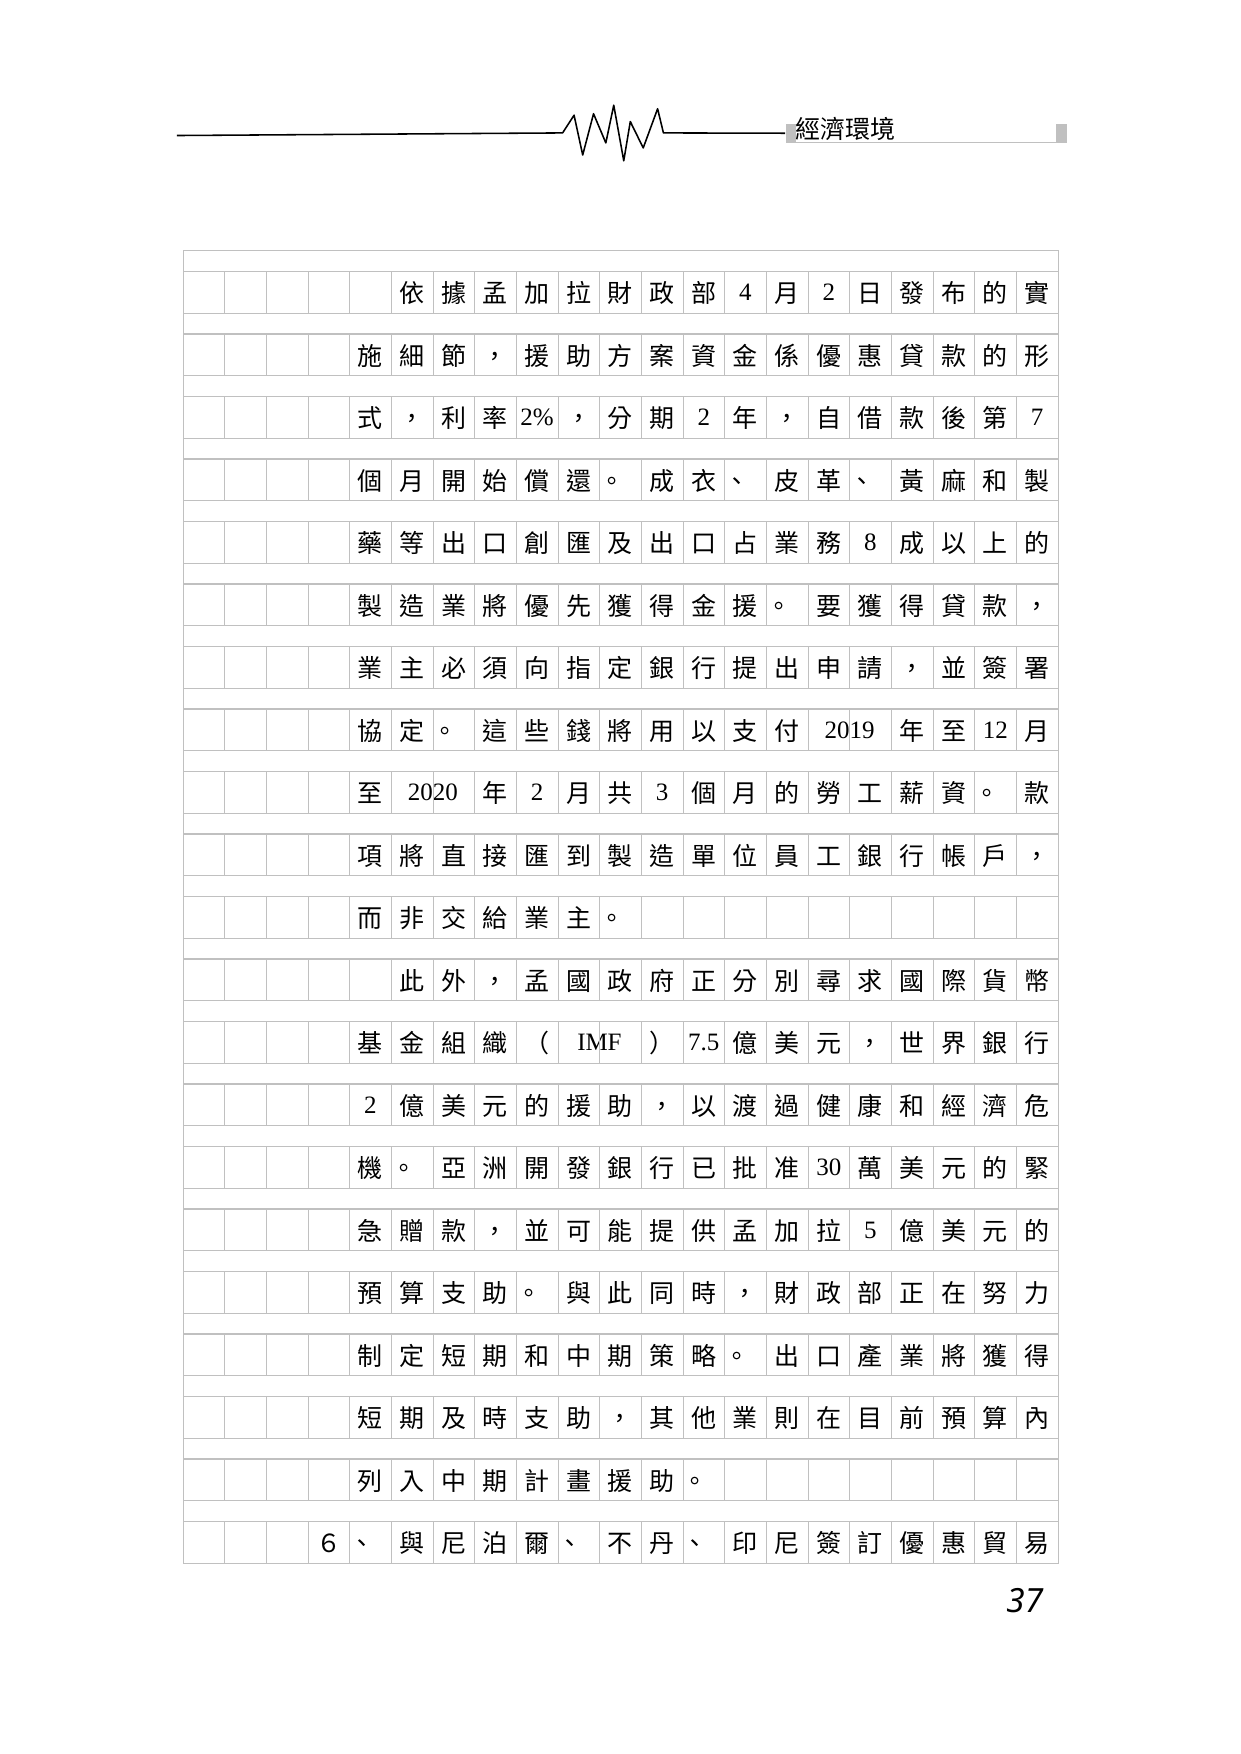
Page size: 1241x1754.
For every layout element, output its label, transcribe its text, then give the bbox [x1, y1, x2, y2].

text 依據孟加拉財政部4月2日發布的實施細節，援助方案資金係優惠貸款的形式，利率2%，分期2年，自借款後第7個月開始償還。成衣、皮革、黃麻和製藥等出口創匯及出口占業務8成以上的製造業將優先獲得金援。要獲得貸款，業主必須向指定銀行提出申請，並簽署協定。這些錢將用以支付2019年至12月至2020年2月共3個月的勞工薪資。款項將直接匯到製造單位員工銀行帳戶，而非交給業主。 [330, 314, 1058, 333]
text ６、與尼泊爾、不丹、印尼簽訂優惠貿易協議（PTA） [642, 1522, 683, 1563]
text 此外，孟國政府正分別尋求國際貨幣基金組織（IMF）7.5億美元，世界銀行2億美元的援助，以渡過健康和經濟危機。亞洲開發銀行已批准30萬美元的緊急贈款，並可能提供孟加拉5億美元的預算支助。與此同時，財政部正在努力制定短期和中期策略。出口產業將獲得短期及時支助，其他業則在目前預算內列入中期計畫援助。 [330, 1439, 1058, 1458]
text 依據孟加拉財政部4月2日發布的實施細節，援助方案資金係優惠貸款的形式，利率2%，分期2年，自借款後第7個月開始償還。成衣、皮革、黃麻和製藥等出口創匯及出口占業務8成以上的製造業將優先獲得金援。要獲得貸款，業主必須向指定銀行提出申請，並簽署協定。這些錢將用以支付2019年至12月至2020年2月共3個月的勞工薪資。款項將直接匯到製造單位員工銀行帳戶，而非交給業主。 [330, 626, 1058, 646]
text ６、與尼泊爾、不丹、印尼簽訂優惠貿易協議（PTA） [350, 1522, 391, 1563]
text ６、與尼泊爾、不丹、印尼簽訂優惠貿易協議（PTA） [684, 1522, 724, 1563]
text ６、與尼泊爾、不丹、印尼簽訂優惠貿易協議（PTA） [767, 1522, 808, 1563]
text ６、與尼泊爾、不丹、印尼簽訂優惠貿易協議（PTA） [434, 1522, 474, 1563]
text 依據孟加拉財政部4月2日發布的實施細節，援助方案資金係優惠貸款的形式，利率2%，分期2年，自借款後第7個月開始償還。成衣、皮革、黃麻和製藥等出口創匯及出口占業務8成以上的製造業將優先獲得金援。要獲得貸款，業主必須向指定銀行提出申請，並簽署協定。這些錢將用以支付2019年至12月至2020年2月共3個月的勞工薪資。款項將直接匯到製造單位員工銀行帳戶，而非交給業主。 [330, 376, 1058, 396]
text 依據孟加拉財政部4月2日發布的實施細節，援助方案資金係優惠貸款的形式，利率2%，分期2年，自借款後第7個月開始償還。成衣、皮革、黃麻和製藥等出口創匯及出口占業務8成以上的製造業將優先獲得金援。要獲得貸款，業主必須向指定銀行提出申請，並簽署協定。這些錢將用以支付2019年至12月至2020年2月共3個月的勞工薪資。款項將直接匯到製造單位員工銀行帳戶，而非交給業主。 [330, 689, 1058, 708]
text 依據孟加拉財政部4月2日發布的實施細節，援助方案資金係優惠貸款的形式，利率2%，分期2年，自借款後第7個月開始償還。成衣、皮革、黃麻和製藥等出口創匯及出口占業務8成以上的製造業將優先獲得金援。要獲得貸款，業主必須向指定銀行提出申請，並簽署協定。這些錢將用以支付2019年至12月至2020年2月共3個月的勞工薪資。款項將直接匯到製造單位員工銀行帳戶，而非交給業主。 [330, 501, 1058, 521]
text 依據孟加拉財政部4月2日發布的實施細節，援助方案資金係優惠貸款的形式，利率2%，分期2年，自借款後第7個月開始償還。成衣、皮革、黃麻和製藥等出口創匯及出口占業務8成以上的製造業將優先獲得金援。要獲得貸款，業主必須向指定銀行提出申請，並簽署協定。這些錢將用以支付2019年至12月至2020年2月共3個月的勞工薪資。款項將直接匯到製造單位員工銀行帳戶，而非交給業主。 [330, 751, 1058, 771]
text ６、與尼泊爾、不丹、印尼簽訂優惠貿易協議（PTA） [809, 1522, 849, 1563]
text 此外，孟國政府正分別尋求國際貨幣基金組織（IMF）7.5億美元，世界銀行2億美元的援助，以渡過健康和經濟危機。亞洲開發銀行已批准30萬美元的緊急贈款，並可能提供孟加拉5億美元的預算支助。與此同時，財政部正在努力制定短期和中期策略。出口產業將獲得短期及時支助，其他業則在目前預算內列入中期計畫援助。 [330, 1001, 1058, 1021]
text ６、與尼泊爾、不丹、印尼簽訂優惠貿易協議（PTA） [975, 1522, 1016, 1563]
text 此外，孟國政府正分別尋求國際貨幣基金組織（IMF）7.5億美元，世界銀行2億美元的援助，以渡過健康和經濟危機。亞洲開發銀行已批准30萬美元的緊急贈款，並可能提供孟加拉5億美元的預算支助。與此同時，財政部正在努力制定短期和中期策略。出口產業將獲得短期及時支助，其他業則在目前預算內列入中期計畫援助。 [330, 1126, 1058, 1146]
text ６、與尼泊爾、不丹、印尼簽訂優惠貿易協議（PTA） [475, 1522, 516, 1563]
text 此外，孟國政府正分別尋求國際貨幣基金組織（IMF）7.5億美元，世界銀行2億美元的援助，以渡過健康和經濟危機。亞洲開發銀行已批准30萬美元的緊急贈款，並可能提供孟加拉5億美元的預算支助。與此同時，財政部正在努力制定短期和中期策略。出口產業將獲得短期及時支助，其他業則在目前預算內列入中期計畫援助。 [330, 1064, 1058, 1083]
text 此外，孟國政府正分別尋求國際貨幣基金組織（IMF）7.5億美元，世界銀行2億美元的援助，以渡過健康和經濟危機。亞洲開發銀行已批准30萬美元的緊急贈款，並可能提供孟加拉5億美元的預算支助。與此同時，財政部正在努力制定短期和中期策略。出口產業將獲得短期及時支助，其他業則在目前預算內列入中期計畫援助。 [330, 1251, 1058, 1271]
text ６、與尼泊爾、不丹、印尼簽訂優惠貿易協議（PTA） [892, 1522, 933, 1563]
text 依據孟加拉財政部4月2日發布的實施細節，援助方案資金係優惠貸款的形式，利率2%，分期2年，自借款後第7個月開始償還。成衣、皮革、黃麻和製藥等出口創匯及出口占業務8成以上的製造業將優先獲得金援。要獲得貸款，業主必須向指定銀行提出申請，並簽署協定。這些錢將用以支付2019年至12月至2020年2月共3個月的勞工薪資。款項將直接匯到製造單位員工銀行帳戶，而非交給業主。 [330, 814, 1058, 833]
text ６、與尼泊爾、不丹、印尼簽訂優惠貿易協議（PTA） [850, 1522, 891, 1563]
text ６、與尼泊爾、不丹、印尼簽訂優惠貿易協議（PTA） [600, 1522, 641, 1563]
text ６、與尼泊爾、不丹、印尼簽訂優惠貿易協議（PTA） [281, 1522, 308, 1563]
text ６、與尼泊爾、不丹、印尼簽訂優惠貿易協議（PTA） [392, 1522, 433, 1563]
text 依據孟加拉財政部4月2日發布的實施細節，援助方案資金係優惠貸款的形式，利率2%，分期2年，自借款後第7個月開始償還。成衣、皮革、黃麻和製藥等出口創匯及出口占業務8成以上的製造業將優先獲得金援。要獲得貸款，業主必須向指定銀行提出申請，並簽署協定。這些錢將用以支付2019年至12月至2020年2月共3個月的勞工薪資。款項將直接匯到製造單位員工銀行帳戶，而非交給業主。 [330, 439, 1058, 458]
text 依據孟加拉財政部4月2日發布的實施細節，援助方案資金係優惠貸款的形式，利率2%，分期2年，自借款後第7個月開始償還。成衣、皮革、黃麻和製藥等出口創匯及出口占業務8成以上的製造業將優先獲得金援。要獲得貸款，業主必須向指定銀行提出申請，並簽署協定。這些錢將用以支付2019年至12月至2020年2月共3個月的勞工薪資。款項將直接匯到製造單位員工銀行帳戶，而非交給業主。 [330, 251, 1058, 271]
text 此外，孟國政府正分別尋求國際貨幣基金組織（IMF）7.5億美元，世界銀行2億美元的援助，以渡過健康和經濟危機。亞洲開發銀行已批准30萬美元的緊急贈款，並可能提供孟加拉5億美元的預算支助。與此同時，財政部正在努力制定短期和中期策略。出口產業將獲得短期及時支助，其他業則在目前預算內列入中期計畫援助。 [330, 939, 1058, 958]
text ６、與尼泊爾、不丹、印尼簽訂優惠貿易協議（PTA） [559, 1522, 599, 1563]
text ６、與尼泊爾、不丹、印尼簽訂優惠貿易協議（PTA） [934, 1522, 974, 1563]
text 此外，孟國政府正分別尋求國際貨幣基金組織（IMF）7.5億美元，世界銀行2億美元的援助，以渡過健康和經濟危機。亞洲開發銀行已批准30萬美元的緊急贈款，並可能提供孟加拉5億美元的預算支助。與此同時，財政部正在努力制定短期和中期策略。出口產業將獲得短期及時支助，其他業則在目前預算內列入中期計畫援助。 [330, 1376, 1058, 1396]
text 此外，孟國政府正分別尋求國際貨幣基金組織（IMF）7.5億美元，世界銀行2億美元的援助，以渡過健康和經濟危機。亞洲開發銀行已批准30萬美元的緊急贈款，並可能提供孟加拉5億美元的預算支助。與此同時，財政部正在努力制定短期和中期策略。出口產業將獲得短期及時支助，其他業則在目前預算內列入中期計畫援助。 [330, 1189, 1058, 1208]
text ６、與尼泊爾、不丹、印尼簽訂優惠貿易協議（PTA） [1017, 1522, 1058, 1563]
text 此外，孟國政府正分別尋求國際貨幣基金組織（IMF）7.5億美元，世界銀行2億美元的援助，以渡過健康和經濟危機。亞洲開發銀行已批准30萬美元的緊急贈款，並可能提供孟加拉5億美元的預算支助。與此同時，財政部正在努力制定短期和中期策略。出口產業將獲得短期及時支助，其他業則在目前預算內列入中期計畫援助。 [330, 1314, 1058, 1333]
text 依據孟加拉財政部4月2日發布的實施細節，援助方案資金係優惠貸款的形式，利率2%，分期2年，自借款後第7個月開始償還。成衣、皮革、黃麻和製藥等出口創匯及出口占業務8成以上的製造業將優先獲得金援。要獲得貸款，業主必須向指定銀行提出申請，並簽署協定。這些錢將用以支付2019年至12月至2020年2月共3個月的勞工薪資。款項將直接匯到製造單位員工銀行帳戶，而非交給業主。 [330, 564, 1058, 583]
text ６、與尼泊爾、不丹、印尼簽訂優惠貿易協議（PTA） [309, 1522, 349, 1563]
text ６、與尼泊爾、不丹、印尼簽訂優惠貿易協議（PTA） [725, 1522, 766, 1563]
text ６、與尼泊爾、不丹、印尼簽訂優惠貿易協議（PTA） [281, 1501, 1058, 1521]
text ６、與尼泊爾、不丹、印尼簽訂優惠貿易協議（PTA） [517, 1522, 558, 1563]
text 依據孟加拉財政部4月2日發布的實施細節，援助方案資金係優惠貸款的形式，利率2%，分期2年，自借款後第7個月開始償還。成衣、皮革、黃麻和製藥等出口創匯及出口占業務8成以上的製造業將優先獲得金援。要獲得貸款，業主必須向指定銀行提出申請，並簽署協定。這些錢將用以支付2019年至12月至2020年2月共3個月的勞工薪資。款項將直接匯到製造單位員工銀行帳戶，而非交給業主。 [330, 876, 1058, 896]
